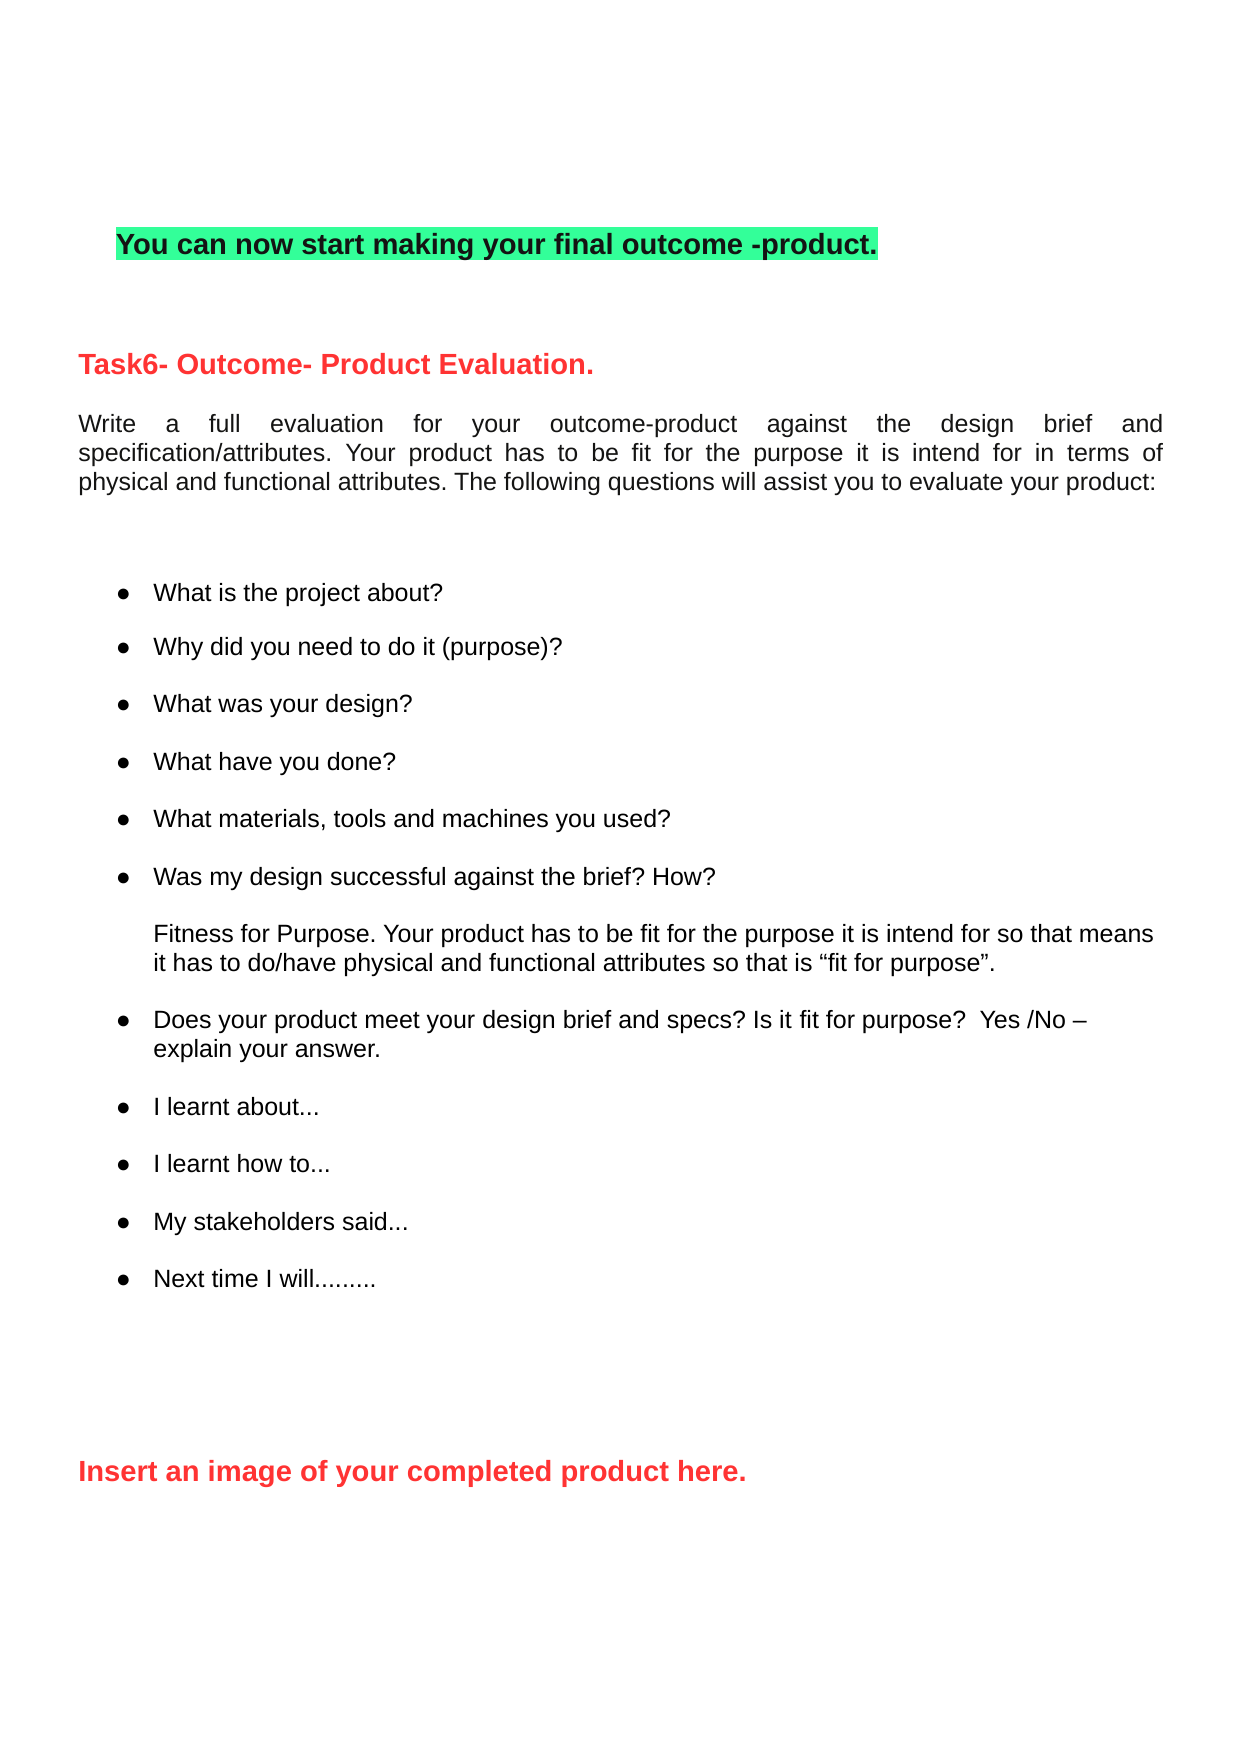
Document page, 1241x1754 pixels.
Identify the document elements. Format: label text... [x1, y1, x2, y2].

list Next time I will......... [116, 1264, 1165, 1321]
list What was your design? [116, 689, 1165, 746]
list Why did you need to do it (purpose)? [116, 631, 1165, 689]
text Task6- Outcome- Product Evaluation. [78, 347, 1165, 380]
list Does your product meet your design brief and specs? Is it fit for purpose? Yes /No – explain your answer. [116, 1005, 1165, 1091]
list I learnt about... [116, 1091, 1165, 1149]
list My stakeholders said... [116, 1206, 1165, 1264]
text Write a full evaluation for your outcome-product against the design brief and specification/attributes. Your product has to be fit for the purpose it is intend for in terms of physical and functional attributes. The following questions will assist you to evaluate your product: [78, 409, 1165, 495]
list I learnt how to... [116, 1149, 1165, 1206]
list What is the project about? [116, 578, 1165, 606]
list What materials, tools and machines you used? [116, 804, 1165, 833]
list Fitness for Purpose. Your product has to be fit for the purpose it is intend for so that means it has to do/have physical and functional attributes so that is “fit for purpose”. [116, 919, 1165, 976]
list What have you done? [116, 746, 1165, 775]
text You can now start making your final outcome -product. [116, 227, 1165, 260]
list Insert an image of your completed product here. [78, 1454, 1165, 1487]
list Was my design successful against the brief? How? [116, 861, 1165, 919]
